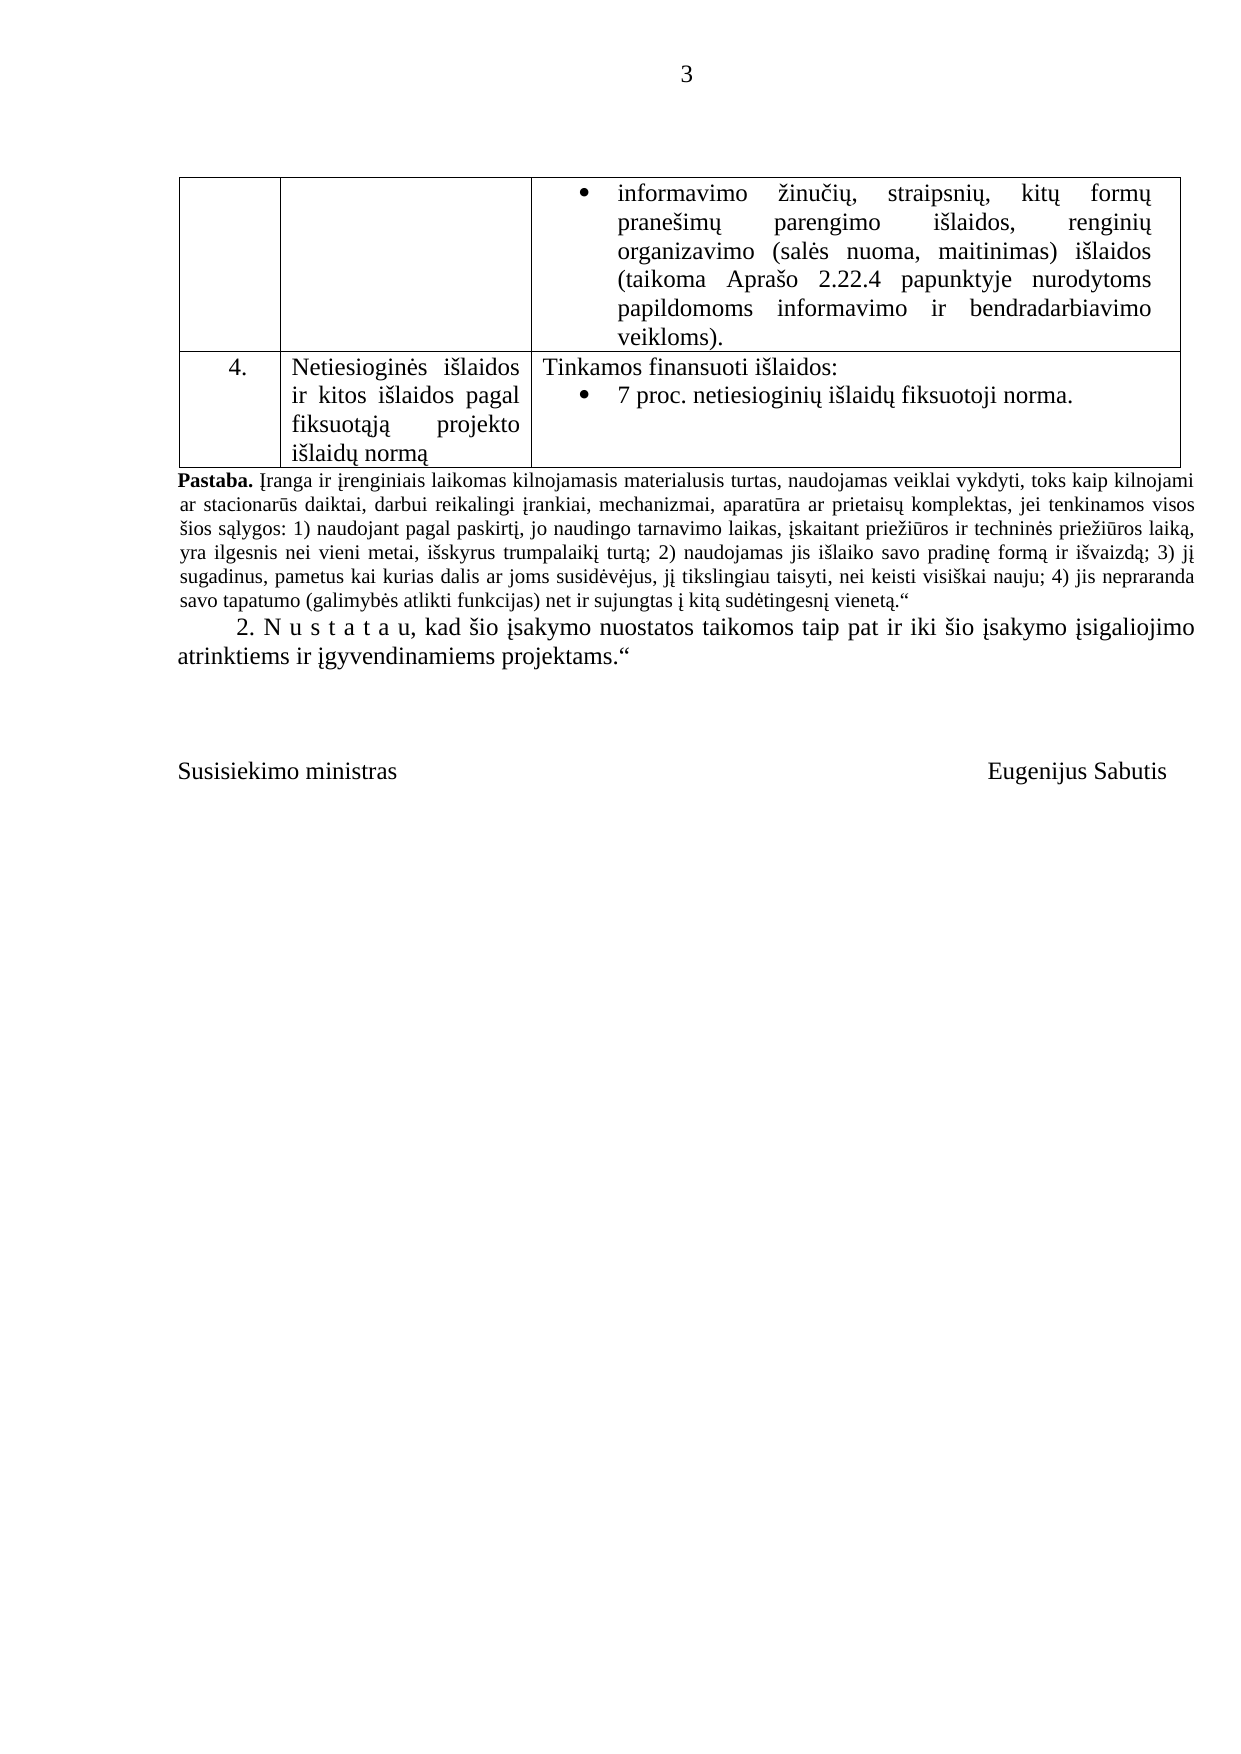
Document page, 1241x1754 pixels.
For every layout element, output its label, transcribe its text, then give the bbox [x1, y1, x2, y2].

table_cell Netiesioginės išlaidos ir kitos išlaidos pagal fiksuotąją projekto išlaidų normą [281, 352, 531, 467]
table_cell 4. [180, 352, 280, 467]
text Pastaba. Įranga ir įrenginiais laikomas kilnojamasis materialusis turtas, naudojamas veiklai vykdyti, toks kaip kilnojami ar stacionarūs daiktai, darbui reikalingi įrankiai, mechanizmai, aparatūra ar prietaisų komplektas, jei tenkinamos visos šios sąlygos: 1) naudojant pagal paskirtį, jo naudingo tarnavimo laikas, įskaitant priežiūros ir techninės priežiūros laiką, yra ilgesnis nei vieni metai, išskyrus trumpalaikį turtą; 2) naudojamas jis išlaiko savo pradinę formą ir išvaizdą; 3) jį sugadinus, pametus kai kurias dalis ar joms susidėvėjus, jį tikslingiau taisyti, nei keisti visiškai nauju; 4) jis nepraranda savo tapatumo (galimybės atlikti funkcijas) net ir sujungtas į kitą sudėtingesnį vienetą.“ [177, 468, 1196, 612]
table_cell [281, 178, 531, 351]
table_cell Tinkamos finansuoti išlaidos:  7 proc. netiesioginių išlaidų fiksuotoji norma. [532, 352, 1180, 467]
text 2. N u s t a t a u, kad šio įsakymo nuostatos taikomos taip pat ir iki šio įsakymo įsigaliojimo atrinktiems ir įgyvendinamiems projektams.“ [177, 612, 1196, 670]
table_cell  informavimo žinučių, straipsnių, kitų formų pranešimų parengimo išlaidos, renginių organizavimo (salės nuoma, maitinimas) išlaidos (taikoma Aprašo 2.22.4 papunktyje nurodytoms papildomoms informavimo ir bendradarbiavimo veikloms). [532, 178, 1180, 351]
text Susisiekimo ministras Eugenijus Sabutis [177, 756, 1196, 785]
table_cell [180, 178, 280, 351]
